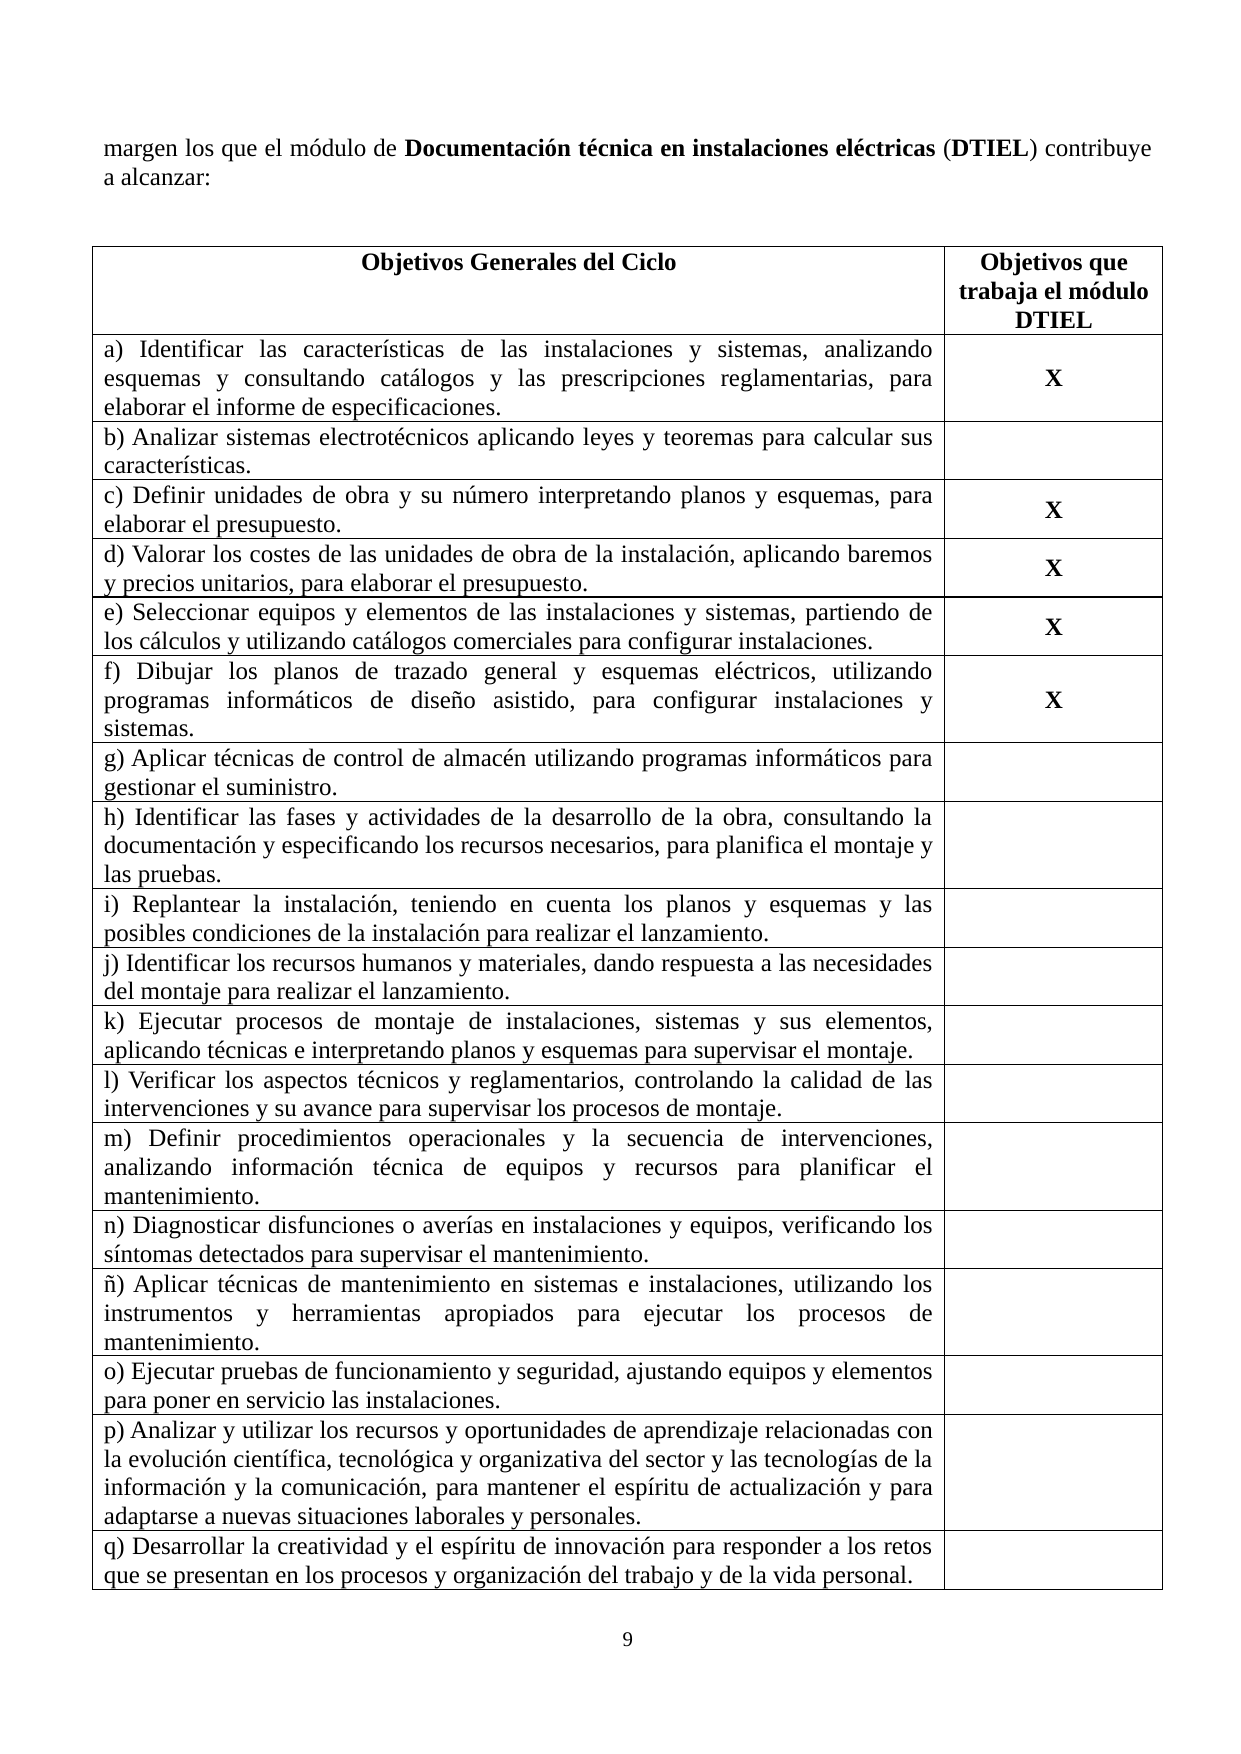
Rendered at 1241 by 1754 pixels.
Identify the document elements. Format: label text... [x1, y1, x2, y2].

table_cell [945, 422, 1162, 479]
text margen los que el módulo de Documentación técnica en instalaciones eléctricas (DTIEL) contribuye a alcanzar: [103, 133, 1152, 190]
table_cell o) Ejecutar pruebas de funcionamiento y seguridad, ajustando equipos y elementos para poner en servicio las instalaciones. [93, 1356, 944, 1414]
table_cell j) Identificar los recursos humanos y materiales, dando respuesta a las necesidades del montaje para realizar el lanzamiento. [93, 948, 944, 1005]
table_cell X [945, 656, 1162, 742]
table_cell X [945, 480, 1162, 538]
table_header Objetivos Generales del Ciclo [93, 247, 944, 333]
table_cell [945, 1531, 1162, 1588]
table_cell p) Analizar y utilizar los recursos y oportunidades de aprendizaje relacionadas con la evolución científica, tecnológica y organizativa del sector y las tecnologías de la información y la comunicación, para mantener el espíritu de actualización y para adaptarse a nuevas situaciones laborales y personales. [93, 1415, 944, 1530]
table_cell [945, 1006, 1162, 1064]
table_cell [945, 948, 1162, 1005]
table_cell [945, 1269, 1162, 1355]
table_cell [945, 743, 1162, 801]
table_header Objetivos que trabaja el módulo DTIEL [945, 247, 1162, 333]
table_cell [945, 802, 1162, 888]
table_cell l) Verificar los aspectos técnicos y reglamentarios, controlando la calidad de las intervenciones y su avance para supervisar los procesos de montaje. [93, 1065, 944, 1122]
table_cell X [945, 539, 1162, 596]
table_cell d) Valorar los costes de las unidades de obra de la instalación, aplicando baremos y precios unitarios, para elaborar el presupuesto. [93, 539, 944, 596]
table_cell X [945, 598, 1162, 655]
table_cell ñ) Aplicar técnicas de mantenimiento en sistemas e instalaciones, utilizando los instrumentos y herramientas apropiados para ejecutar los procesos de mantenimiento. [93, 1269, 944, 1355]
table_cell a) Identificar las características de las instalaciones y sistemas, analizando esquemas y consultando catálogos y las prescripciones reglamentarias, para elaborar el informe de especificaciones. [93, 335, 944, 421]
table_cell i) Replantear la instalación, teniendo en cuenta los planos y esquemas y las posibles condiciones de la instalación para realizar el lanzamiento. [93, 889, 944, 947]
table_cell [945, 1211, 1162, 1268]
table_cell [945, 1123, 1162, 1209]
table_cell c) Definir unidades de obra y su número interpretando planos y esquemas, para elaborar el presupuesto. [93, 480, 944, 538]
table_cell [945, 1415, 1162, 1530]
table_cell g) Aplicar técnicas de control de almacén utilizando programas informáticos para gestionar el suministro. [93, 743, 944, 801]
table_cell n) Diagnosticar disfunciones o averías en instalaciones y equipos, verificando los síntomas detectados para supervisar el mantenimiento. [93, 1211, 944, 1268]
table_cell [945, 1065, 1162, 1122]
table_cell m) Definir procedimientos operacionales y la secuencia de intervenciones, analizando información técnica de equipos y recursos para planificar el mantenimiento. [93, 1123, 944, 1209]
table_cell b) Analizar sistemas electrotécnicos aplicando leyes y teoremas para calcular sus características. [93, 422, 944, 479]
table_cell e) Seleccionar equipos y elementos de las instalaciones y sistemas, partiendo de los cálculos y utilizando catálogos comerciales para configurar instalaciones. [93, 598, 944, 655]
table_cell f) Dibujar los planos de trazado general y esquemas eléctricos, utilizando programas informáticos de diseño asistido, para configurar instalaciones y sistemas. [93, 656, 944, 742]
table_cell k) Ejecutar procesos de montaje de instalaciones, sistemas y sus elementos, aplicando técnicas e interpretando planos y esquemas para supervisar el montaje. [93, 1006, 944, 1064]
table_cell X [945, 335, 1162, 421]
table_cell [945, 889, 1162, 947]
table_cell q) Desarrollar la creatividad y el espíritu de innovación para responder a los retos que se presentan en los procesos y organización del trabajo y de la vida personal. [93, 1531, 944, 1588]
table_cell h) Identificar las fases y actividades de la desarrollo de la obra, consultando la documentación y especificando los recursos necesarios, para planifica el montaje y las pruebas. [93, 802, 944, 888]
table_cell [945, 1356, 1162, 1414]
